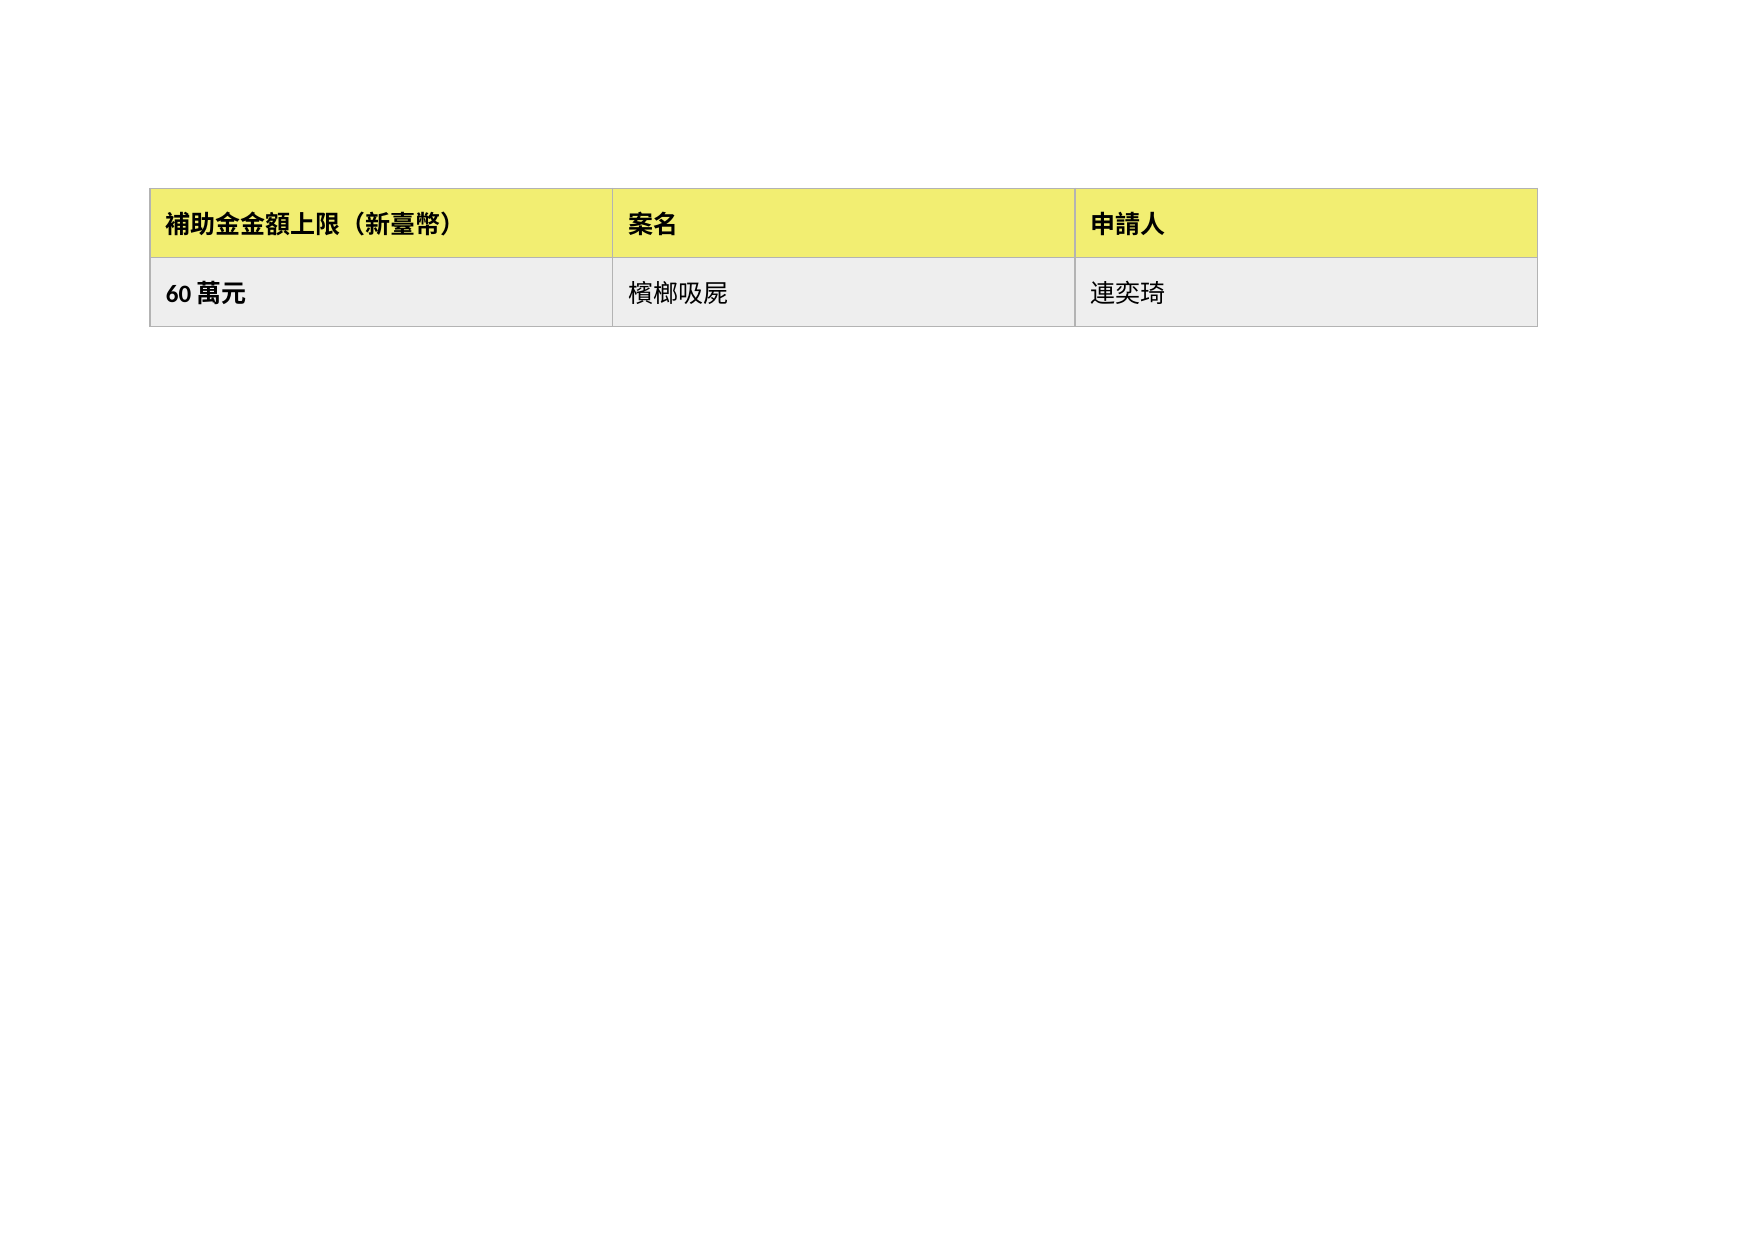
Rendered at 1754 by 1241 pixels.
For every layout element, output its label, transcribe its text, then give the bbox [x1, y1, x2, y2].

table_cell 連奕琦 [1076, 258, 1537, 326]
table_cell 檳榔吸屍 [613, 258, 1074, 326]
table_cell 60萬元 [151, 258, 612, 326]
table_header 案名 [613, 189, 1074, 257]
table_header 補助金金額上限（新臺幣） [151, 189, 612, 257]
table_header 申請人 [1076, 189, 1537, 257]
